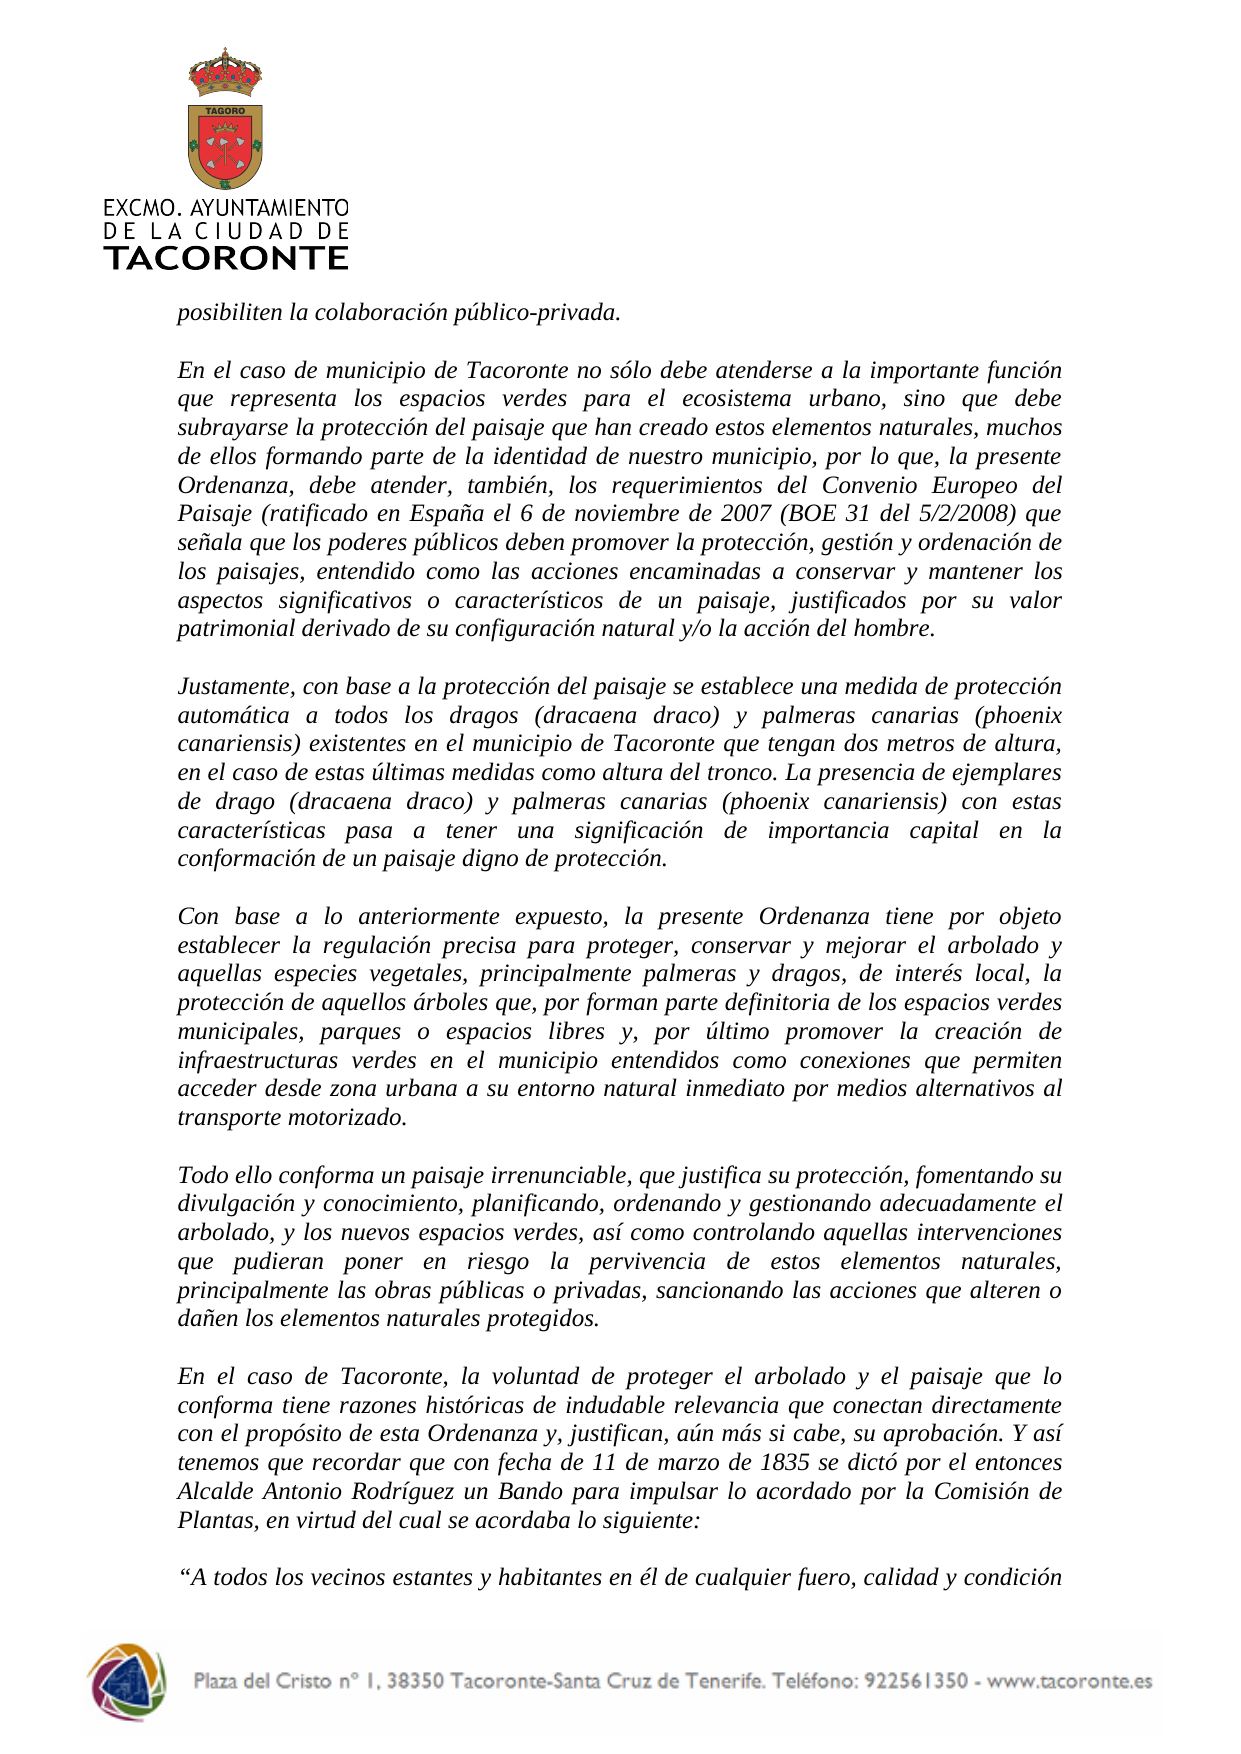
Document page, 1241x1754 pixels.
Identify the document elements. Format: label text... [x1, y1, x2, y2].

text “A todos los vecinos estantes y habitantes en él de cualquier fuero, calidad y condición [177, 1562, 1063, 1591]
picture [80, 1630, 1163, 1737]
text Todo ello conforma un paisaje irrenunciable, que justifica su protección, fomentando su divulgación y conocimiento, planificando, ordenando y gestionando adecuadamente el arbolado, y los nuevos espacios verdes, así como controlando aquellas intervenciones que pudieran poner en riesgo la pervivencia de estos elementos naturales, principalmente las obras públicas o privadas, sancionando las acciones que alteren o dañen los elementos naturales protegidos. [177, 1160, 1063, 1332]
text En el caso de Tacoronte, la voluntad de proteger el arbolado y el paisaje que lo conforma tiene razones históricas de indudable relevancia que conectan directamente con el propósito de esta Ordenanza y, justifican, aún más si cabe, su aprobación. Y así tenemos que recordar que con fecha de 11 de marzo de 1835 se dictó por el entonces Alcalde Antonio Rodríguez un Bando para impulsar lo acordado por la Comisión de Plantas, en virtud del cual se acordaba lo siguiente: [177, 1361, 1063, 1533]
text En el caso de municipio de Tacoronte no sólo debe atenderse a la importante función que representa los espacios verdes para el ecosistema urbano, sino que debe subrayarse la protección del paisaje que han creado estos elementos naturales, muchos de ellos formando parte de la identidad de nuestro municipio, por lo que, la presente Ordenanza, debe atender, también, los requerimientos del Convenio Europeo del Paisaje (ratificado en España el 6 de noviembre de 2007 (BOE 31 del 5/2/2008) que señala que los poderes públicos deben promover la protección, gestión y ordenación de los paisajes, entendido como las acciones encaminadas a conservar y mantener los aspectos significativos o característicos de un paisaje, justificados por su valor patrimonial derivado de su configuración natural y/o la acción del hombre. [177, 355, 1063, 642]
text Con base a lo anteriormente expuesto, la presente Ordenanza tiene por objeto establecer la regulación precisa para proteger, conservar y mejorar el arbolado y aquellas especies vegetales, principalmente palmeras y dragos, de interés local, la protección de aquellos árboles que, por forman parte definitoria de los espacios verdes municipales, parques o espacios libres y, por último promover la creación de infraestructuras verdes en el municipio entendidos como conexiones que permiten acceder desde zona urbana a su entorno natural inmediato por medios alternativos al transporte motorizado. [177, 901, 1063, 1131]
picture [103, 47, 348, 270]
text posibiliten la colaboración público-privada. [177, 297, 1063, 326]
text Justamente, con base a la protección del paisaje se establece una medida de protección automática a todos los dragos (dracaena draco) y palmeras canarias (phoenix canariensis) existentes en el municipio de Tacoronte que tengan dos metros de altura, en el caso de estas últimas medidas como altura del tronco. La presencia de ejemplares de drago (dracaena draco) y palmeras canarias (phoenix canariensis) con estas características pasa a tener una significación de importancia capital en la conformación de un paisaje digno de protección. [177, 671, 1063, 872]
